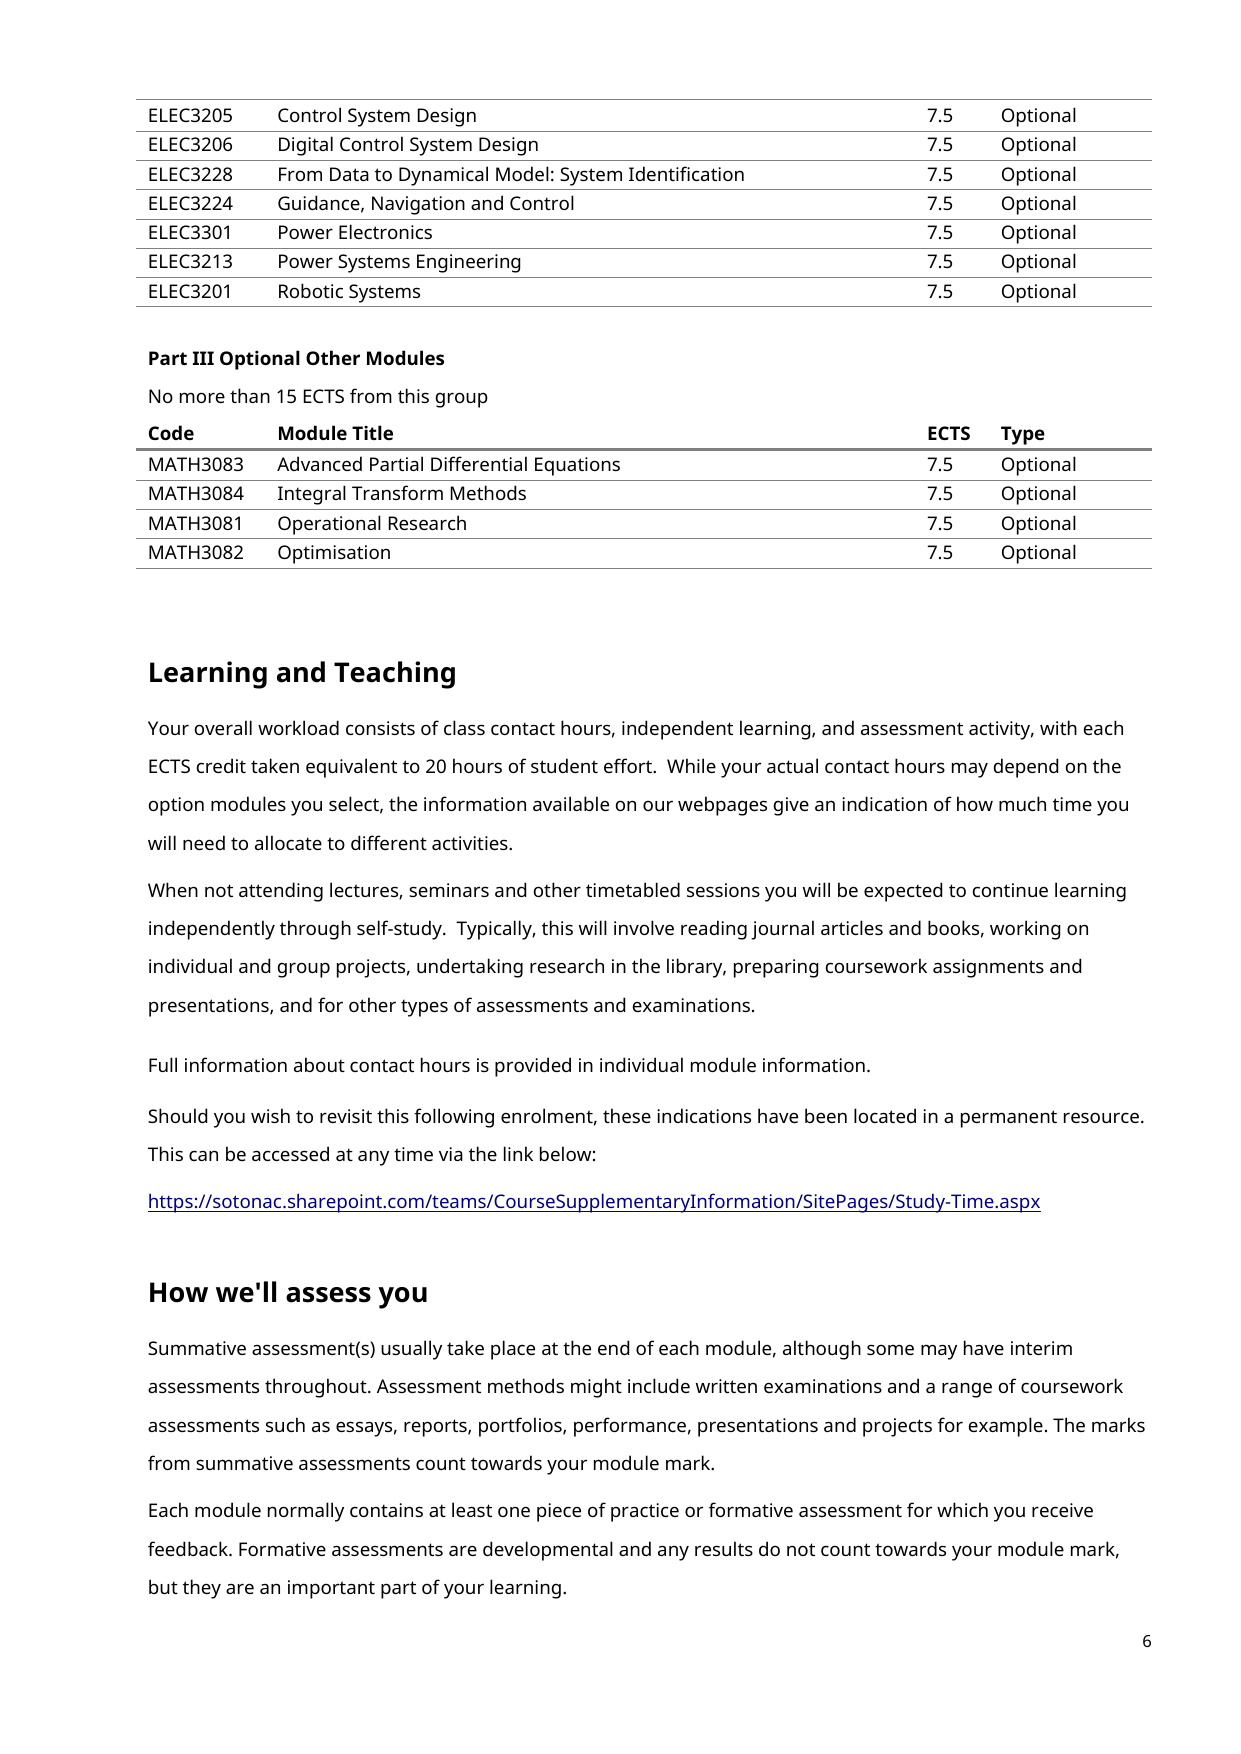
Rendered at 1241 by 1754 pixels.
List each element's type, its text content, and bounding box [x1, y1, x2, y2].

table_cell Power Electronics [266, 220, 916, 248]
text Each module normally contains at least one piece of practice or formative assessment for which you receive feedback. Formative assessments are developmental and any results do not count towards your module mark, but they are an important part of your learning. [148, 1498, 1152, 1600]
table_cell MATH3083 [136, 451, 266, 479]
table_cell 7.5 [916, 132, 989, 160]
table_cell Control System Design [266, 100, 916, 131]
table_cell ELEC3213 [136, 249, 266, 277]
table_cell ELEC3224 [136, 190, 266, 218]
table_cell Optional [989, 451, 1152, 479]
table_cell Module Title [266, 420, 916, 448]
text Summative assessment(s) usually take place at the end of each module, although some may have interim assessments throughout. Assessment methods might include written examinations and a range of coursework assessments such as essays, reports, portfolios, performance, presentations and projects for example. The marks from summative assessments count towards your module mark. [148, 1335, 1152, 1476]
table_cell ELEC3206 [136, 132, 266, 160]
table_cell From Data to Dynamical Model: System Identification [266, 161, 916, 189]
text Full information about contact hours is provided in individual module information. [148, 1052, 1152, 1078]
table_cell Optional [989, 249, 1152, 277]
table_cell Digital Control System Design [266, 132, 916, 160]
table_cell Optional [989, 278, 1152, 306]
table_cell ELEC3201 [136, 278, 266, 306]
table_cell ELEC3301 [136, 220, 266, 248]
table_cell 7.5 [916, 249, 989, 277]
table_cell 7.5 [916, 161, 989, 189]
subtitle Learning and Teaching [148, 653, 1152, 690]
text Should you wish to revisit this following enrolment, these indications have been located in a permanent resource. This can be accessed at any time via the link below: [148, 1103, 1152, 1167]
table_cell Optional [989, 220, 1152, 248]
text Your overall workload consists of class contact hours, independent learning, and assessment activity, with each ECTS credit taken equivalent to 20 hours of student effort. While your actual contact hours may depend on the option modules you select, the information available on our webpages give an indication of how much time you will need to allocate to different activities. [148, 715, 1152, 855]
table_cell Advanced Partial Differential Equations [266, 451, 916, 479]
table_cell 7.5 [916, 100, 989, 131]
table_cell Optional [989, 481, 1152, 509]
table_cell ELEC3205 [136, 100, 266, 131]
text https://sotonac.sharepoint.com/teams/CourseSupplementaryInformation/SitePages/Study-Time.aspx [148, 1189, 1152, 1214]
table_cell Optional [989, 510, 1152, 538]
table_cell 7.5 [916, 278, 989, 306]
table_cell Part III Optional Other Modules No more than 15 ECTS from this group [136, 307, 1152, 420]
table_cell Optional [989, 539, 1152, 567]
table_cell Operational Research [266, 510, 916, 538]
table_cell Optional [989, 190, 1152, 218]
table_cell ELEC3228 [136, 161, 266, 189]
table_cell Code [136, 420, 266, 448]
table_cell Optional [989, 132, 1152, 160]
table_cell 7.5 [916, 510, 989, 538]
table_cell Power Systems Engineering [266, 249, 916, 277]
table_cell Optional [989, 100, 1152, 131]
table_cell Guidance, Navigation and Control [266, 190, 916, 218]
text When not attending lectures, seminars and other timetabled sessions you will be expected to continue learning independently through self-study. Typically, this will involve reading journal articles and books, working on individual and group projects, undertaking research in the library, preparing coursework assignments and presentations, and for other types of assessments and examinations. [148, 877, 1152, 1018]
table_cell MATH3084 [136, 481, 266, 509]
table_cell Integral Transform Methods [266, 481, 916, 509]
table_cell Optional [989, 161, 1152, 189]
table_cell 7.5 [916, 220, 989, 248]
subtitle How we'll assess you [148, 1274, 1152, 1311]
table_cell 7.5 [916, 451, 989, 479]
table_cell Optimisation [266, 539, 916, 567]
table_cell ECTS [916, 420, 989, 448]
table_cell Robotic Systems [266, 278, 916, 306]
table_cell MATH3082 [136, 539, 266, 567]
table_cell 7.5 [916, 481, 989, 509]
table_cell Type [989, 420, 1152, 448]
table_cell MATH3081 [136, 510, 266, 538]
table_cell 7.5 [916, 190, 989, 218]
table_cell 7.5 [916, 539, 989, 567]
